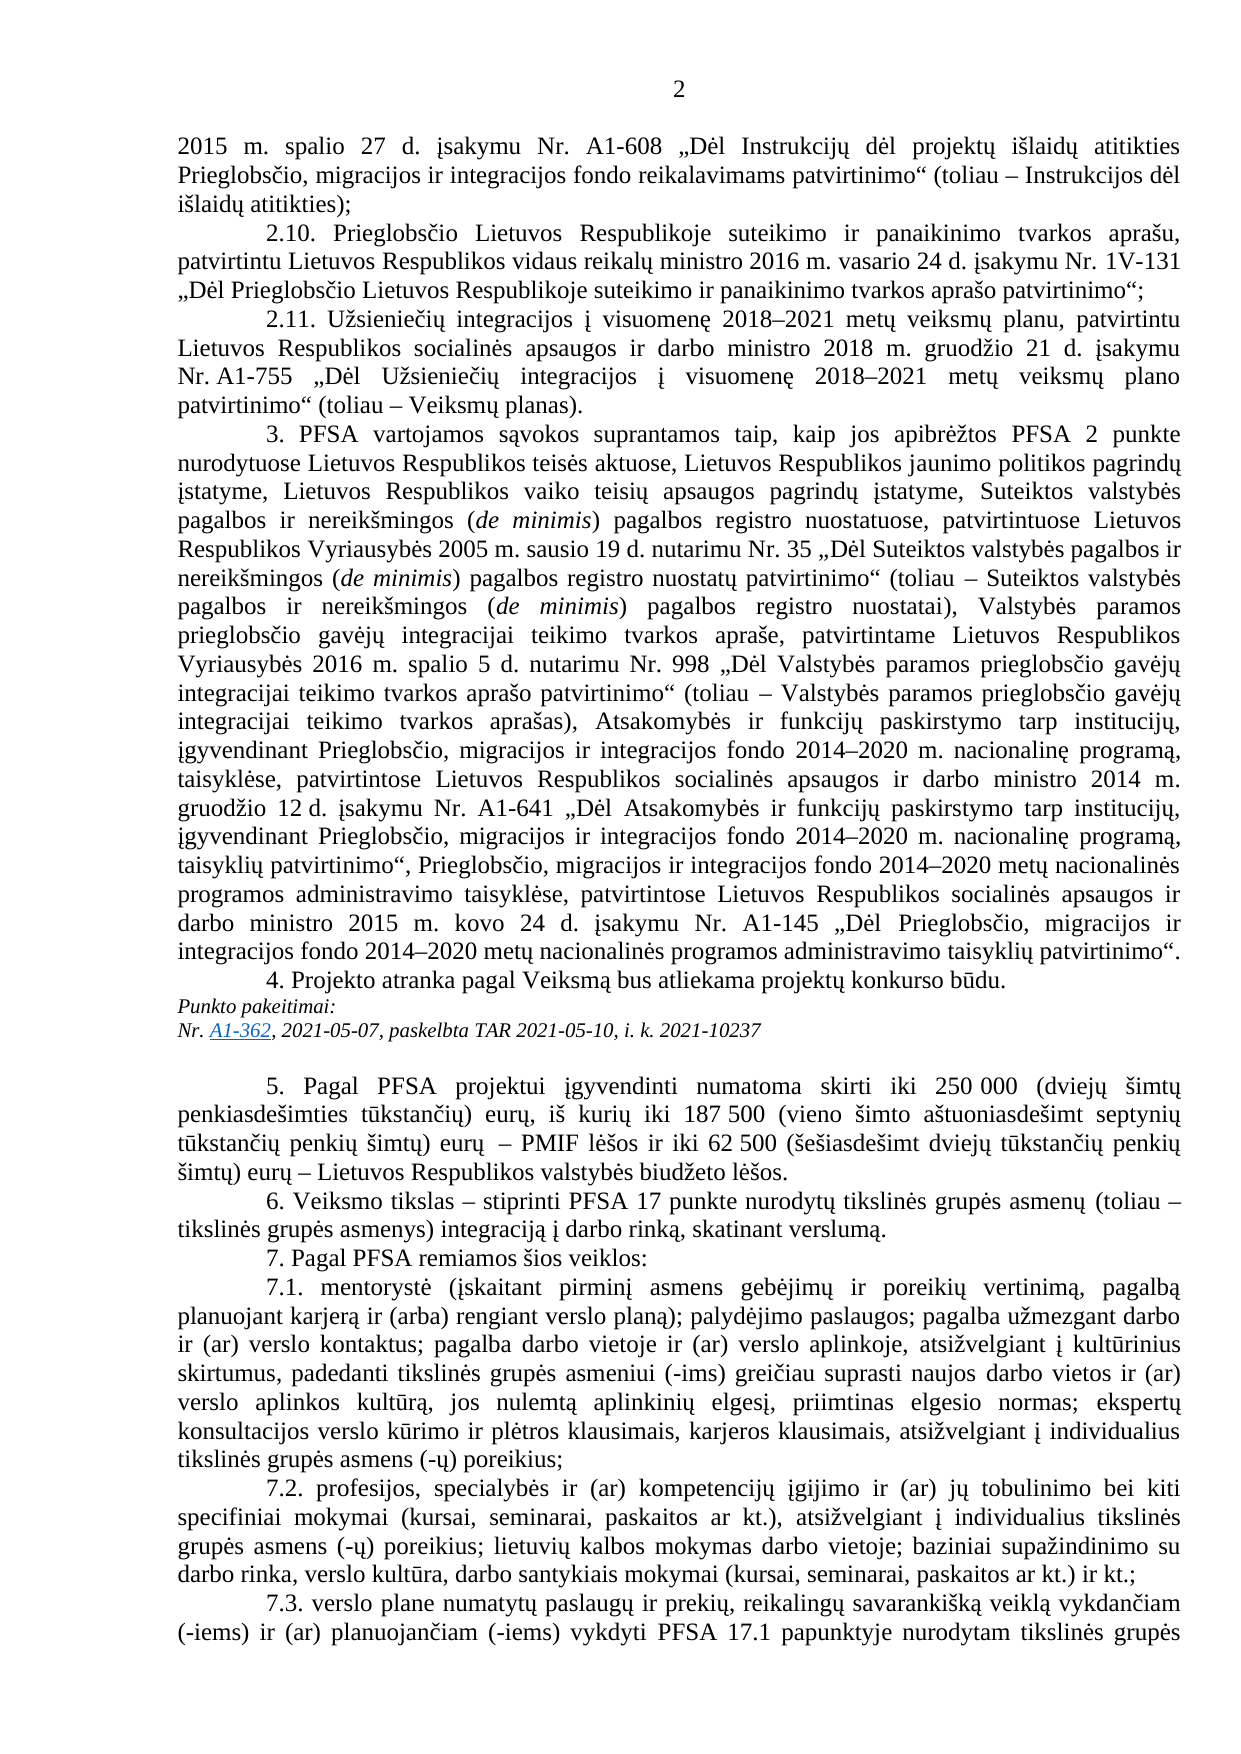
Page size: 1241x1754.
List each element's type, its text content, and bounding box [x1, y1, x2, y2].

text 2015 m. spalio 27 d. įsakymu Nr. A1-608 „Dėl Instrukcijų dėl projektų išlaidų atitikties Prieglobsčio, migracijos ir integracijos fondo reikalavimams patvirtinimo“ (toliau – Instrukcijos dėl išlaidų atitikties); [177, 131, 1181, 218]
text 7.1. mentorystė (įskaitant pirminį asmens gebėjimų ir poreikių vertinimą, pagalbą planuojant karjerą ir (arba) rengiant verslo planą); palydėjimo paslaugos; pagalba užmezgant darbo ir (ar) verslo kontaktus; pagalba darbo vietoje ir (ar) verslo aplinkoje, atsižvelgiant į kultūrinius skirtumus, padedanti tikslinės grupės asmeniui (-ims) greičiau suprasti naujos darbo vietos ir (ar) verslo aplinkos kultūrą, jos nulemtą aplinkinių elgesį, priimtinas elgesio normas; ekspertų konsultacijos verslo kūrimo ir plėtros klausimais, karjeros klausimais, atsižvelgiant į individualius tikslinės grupės asmens (-ų) poreikius; [177, 1272, 1181, 1473]
text 5. Pagal PFSA projektui įgyvendinti numatoma skirti iki 250 000 (dviejų šimtų penkiasdešimties tūkstančių) eurų, iš kurių iki 187 500 (vieno šimto aštuoniasdešimt septynių tūkstančių penkių šimtų) eurų – PMIF lėšos ir iki 62 500 (šešiasdešimt dviejų tūkstančių penkių šimtų) eurų – Lietuvos Respublikos valstybės biudžeto lėšos. [177, 1071, 1181, 1186]
text 7.3. verslo plane numatytų paslaugų ir prekių, reikalingų savarankišką veiklą vykdančiam (-iems) ir (ar) planuojančiam (-iems) vykdyti PFSA 17.1 papunktyje nurodytam tikslinės grupės [177, 1588, 1181, 1646]
text Nr. A1-362, 2021-05-07, paskelbta TAR 2021-05-10, i. k. 2021-10237 [177, 1018, 1181, 1042]
text 7. Pagal PFSA remiamos šios veiklos: [177, 1243, 1181, 1272]
text 7.2. profesijos, specialybės ir (ar) kompetencijų įgijimo ir (ar) jų tobulinimo bei kiti specifiniai mokymai (kursai, seminarai, paskaitos ar kt.), atsižvelgiant į individualius tikslinės grupės asmens (-ų) poreikius; lietuvių kalbos mokymas darbo vietoje; baziniai supažindinimo su darbo rinka, verslo kultūra, darbo santykiais mokymai (kursai, seminarai, paskaitos ar kt.) ir kt.; [177, 1473, 1181, 1588]
text 2.11. Užsieniečių integracijos į visuomenę 2018–2021 metų veiksmų planu, patvirtintu Lietuvos Respublikos socialinės apsaugos ir darbo ministro 2018 m. gruodžio 21 d. įsakymu Nr. A1-755 „Dėl Užsieniečių integracijos į visuomenę 2018–2021 metų veiksmų plano patvirtinimo“ (toliau – Veiksmų planas). [177, 304, 1181, 419]
text Punkto pakeitimai: [177, 994, 1181, 1018]
text 6. Veiksmo tikslas – stiprinti PFSA 17 punkte nurodytų tikslinės grupės asmenų (toliau – tikslinės grupės asmenys) integraciją į darbo rinką, skatinant verslumą. [177, 1186, 1181, 1243]
text 4. Projekto atranka pagal Veiksmą bus atliekama projektų konkurso būdu. [177, 965, 1181, 994]
text 3. PFSA vartojamos sąvokos suprantamos taip, kaip jos apibrėžtos PFSA 2 punkte nurodytuose Lietuvos Respublikos teisės aktuose, Lietuvos Respublikos jaunimo politikos pagrindų įstatyme, Lietuvos Respublikos vaiko teisių apsaugos pagrindų įstatyme, Suteiktos valstybės pagalbos ir nereikšmingos (de minimis) pagalbos registro nuostatuose, patvirtintuose Lietuvos Respublikos Vyriausybės 2005 m. sausio 19 d. nutarimu Nr. 35 „Dėl Suteiktos valstybės pagalbos ir nereikšmingos (de minimis) pagalbos registro nuostatų patvirtinimo“ (toliau – Suteiktos valstybės pagalbos ir nereikšmingos (de minimis) pagalbos registro nuostatai), Valstybės paramos prieglobsčio gavėjų integracijai teikimo tvarkos apraše, patvirtintame Lietuvos Respublikos Vyriausybės 2016 m. spalio 5 d. nutarimu Nr. 998 „Dėl Valstybės paramos prieglobsčio gavėjų integracijai teikimo tvarkos aprašo patvirtinimo“ (toliau – Valstybės paramos prieglobsčio gavėjų integracijai teikimo tvarkos aprašas), Atsakomybės ir funkcijų paskirstymo tarp institucijų, įgyvendinant Prieglobsčio, migracijos ir integracijos fondo 2014–2020 m. nacionalinę programą, taisyklėse, patvirtintose Lietuvos Respublikos socialinės apsaugos ir darbo ministro 2014 m. gruodžio 12 d. įsakymu Nr. A1-641 „Dėl Atsakomybės ir funkcijų paskirstymo tarp institucijų, įgyvendinant Prieglobsčio, migracijos ir integracijos fondo 2014–2020 m. nacionalinę programą, taisyklių patvirtinimo“, Prieglobsčio, migracijos ir integracijos fondo 2014–2020 metų nacionalinės programos administravimo taisyklėse, patvirtintose Lietuvos Respublikos socialinės apsaugos ir darbo ministro 2015 m. kovo 24 d. įsakymu Nr. A1-145 „Dėl Prieglobsčio, migracijos ir integracijos fondo 2014–2020 metų nacionalinės programos administravimo taisyklių patvirtinimo“. [177, 419, 1181, 965]
text 2.10. Prieglobsčio Lietuvos Respublikoje suteikimo ir panaikinimo tvarkos aprašu, patvirtintu Lietuvos Respublikos vidaus reikalų ministro 2016 m. vasario 24 d. įsakymu Nr. 1V-131 „Dėl Prieglobsčio Lietuvos Respublikoje suteikimo ir panaikinimo tvarkos aprašo patvirtinimo“; [177, 218, 1181, 304]
